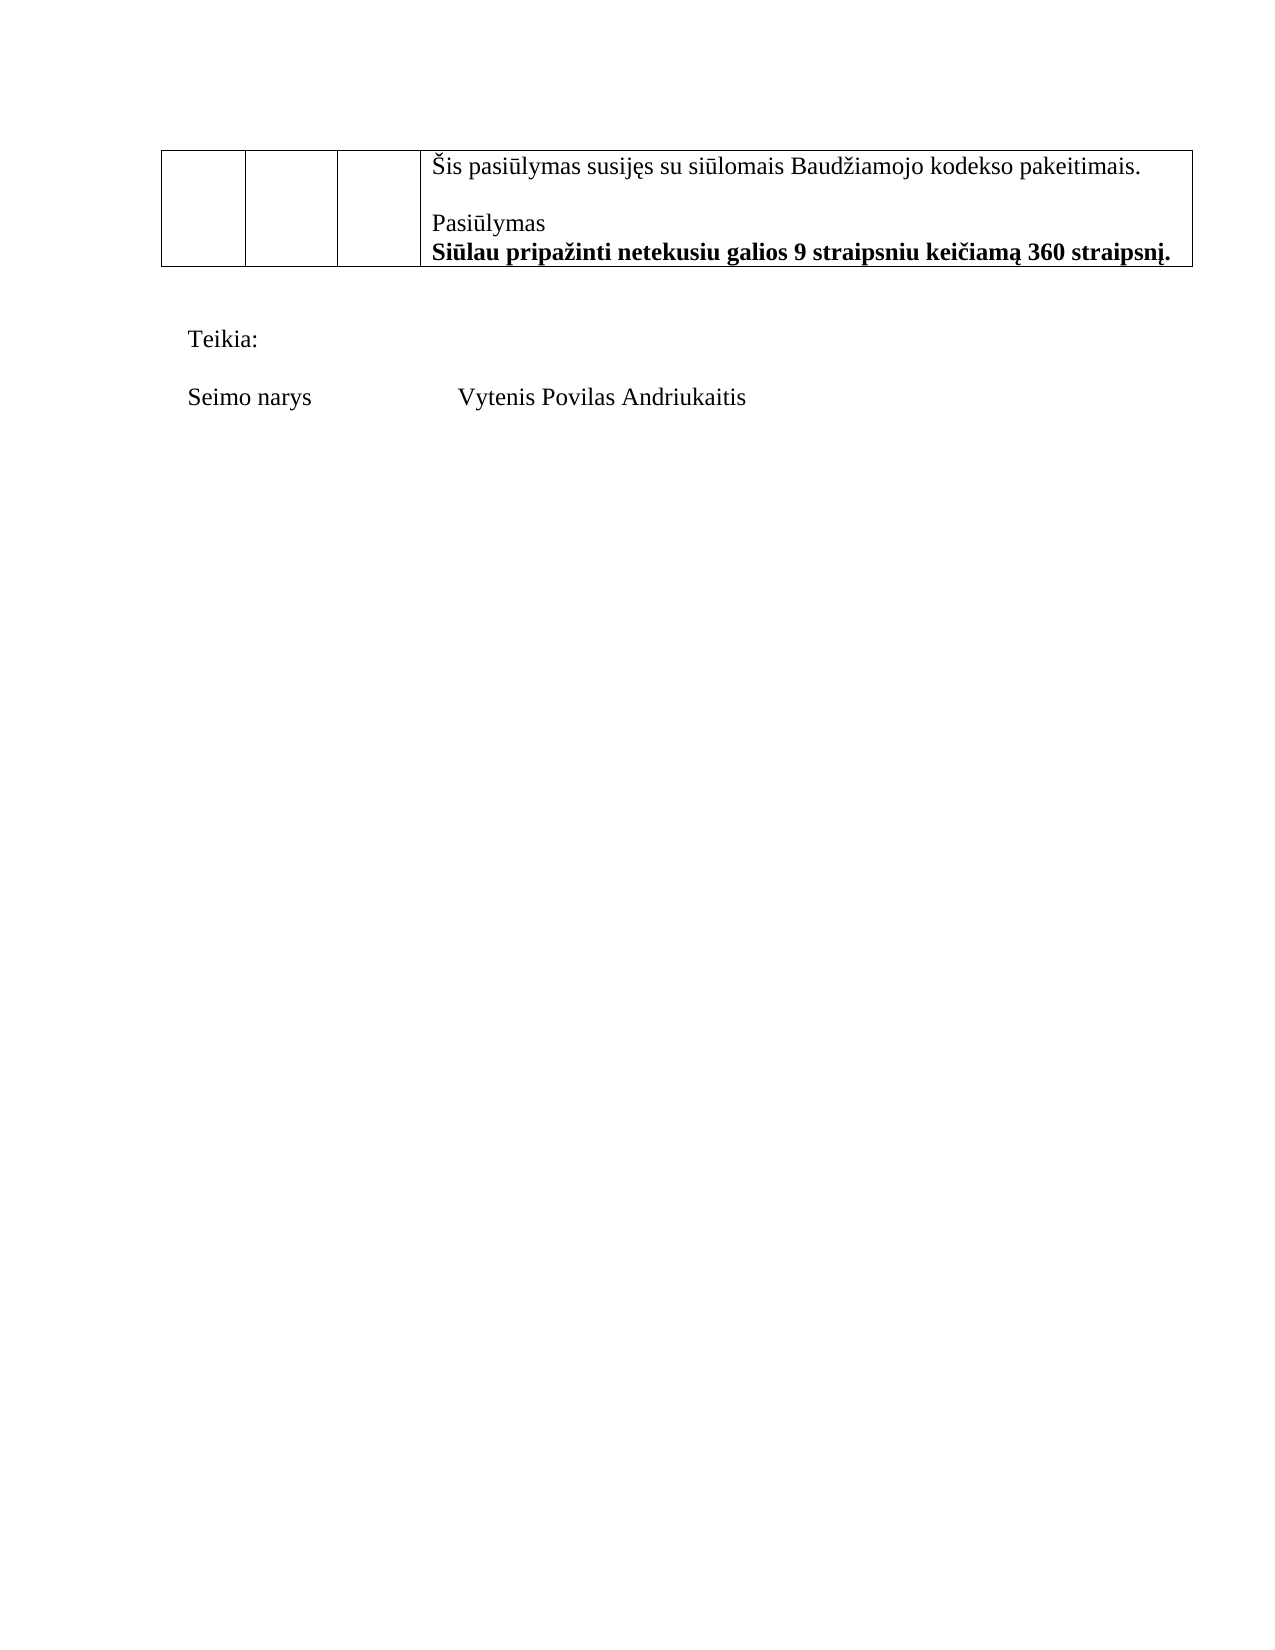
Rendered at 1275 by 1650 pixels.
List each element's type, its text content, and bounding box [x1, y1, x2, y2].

table_cell [162, 151, 245, 266]
table_cell [246, 151, 337, 266]
text Seimo narys Vytenis Povilas Andriukaitis [187, 382, 1087, 411]
text Teikia: [187, 324, 1087, 353]
table_cell Šis pasiūlymas susijęs su siūlomais Baudžiamojo kodekso pakeitimais. Pasiūlymas Siūlau pripažinti netekusiu galios 9 straipsniu keičiamą 360 straipsnį. [421, 151, 1192, 266]
table_cell [338, 151, 420, 266]
